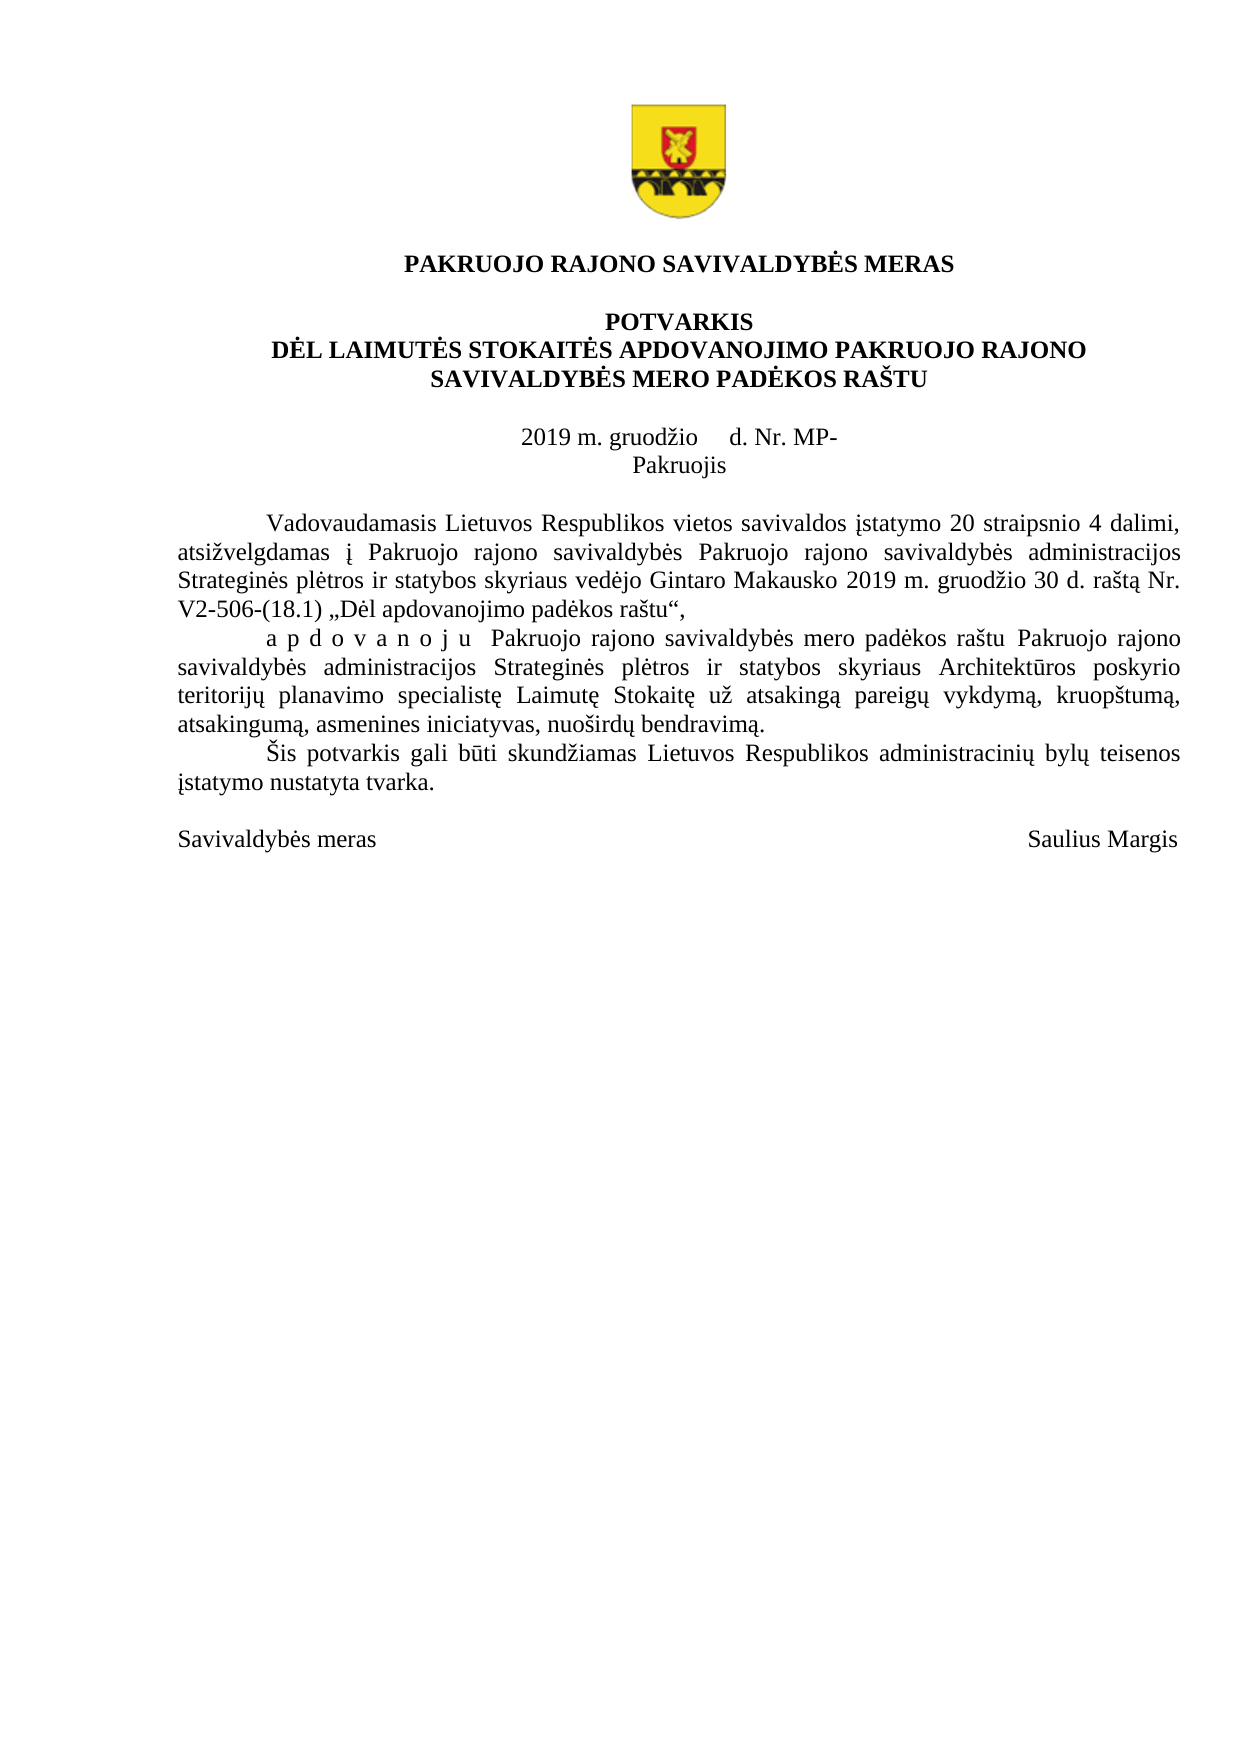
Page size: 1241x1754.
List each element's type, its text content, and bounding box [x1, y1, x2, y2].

text POTVARKIS [177, 307, 1181, 335]
text Šis potvarkis gali būti skundžiamas Lietuvos Respublikos administracinių bylų teisenos įstatymo nustatyta tvarka. [177, 738, 1181, 795]
text a p d o v a n o j u Pakruojo rajono savivaldybės mero padėkos raštu Pakruojo rajono savivaldybės administracijos Strateginės plėtros ir statybos skyriaus Architektūros poskyrio teritorijų planavimo specialistę Laimutę Stokaitę už atsakingą pareigų vykdymą, kruopštumą, atsakingumą, asmenines iniciatyvas, nuoširdų bendravimą. [177, 623, 1181, 738]
text Pakruojis [177, 450, 1181, 479]
text DĖL LAIMUTĖS STOKAITĖS APDOVANOJIMO PAKRUOJO RAJONO SAVIVALDYBĖS MERO PADĖKOS RAŠTU [177, 335, 1181, 393]
text PAKRUOJO RAJONO SAVIVALDYBĖS MERAS [177, 249, 1181, 278]
text Savivaldybės meras Saulius Margis [177, 824, 1181, 853]
text Vadovaudamasis Lietuvos Respublikos vietos savivaldos įstatymo 20 straipsnio 4 dalimi, atsižvelgdamas į Pakruojo rajono savivaldybės Pakruojo rajono savivaldybės administracijos Strateginės plėtros ir statybos skyriaus vedėjo Gintaro Makausko 2019 m. gruodžio 30 d. raštą Nr. V2-506-(18.1) „Dėl apdovanojimo padėkos raštu“, [177, 508, 1181, 623]
text 2019 m. gruodžio d. Nr. MP- [177, 422, 1181, 450]
